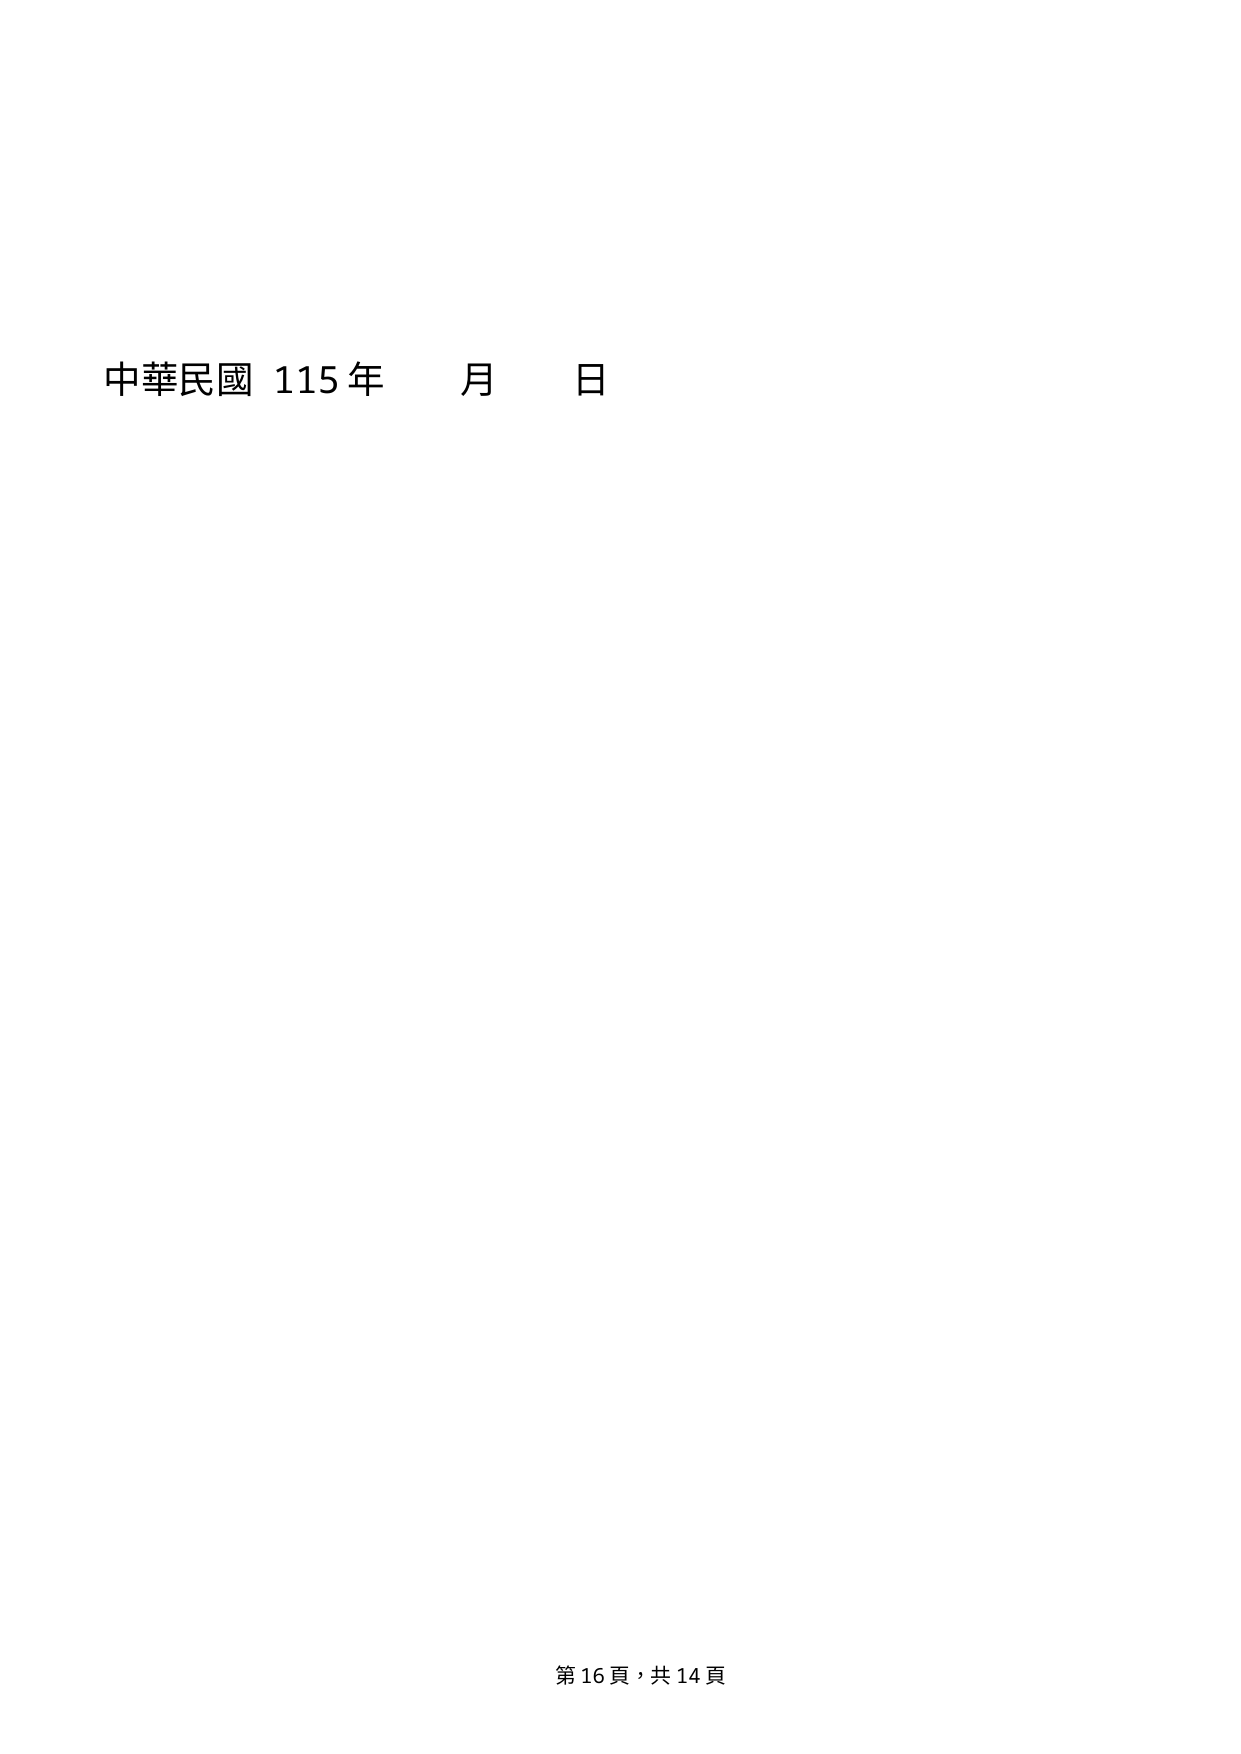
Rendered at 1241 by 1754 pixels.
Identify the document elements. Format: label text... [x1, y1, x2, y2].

text 中華民國 115年 月 日 [103, 336, 1152, 398]
